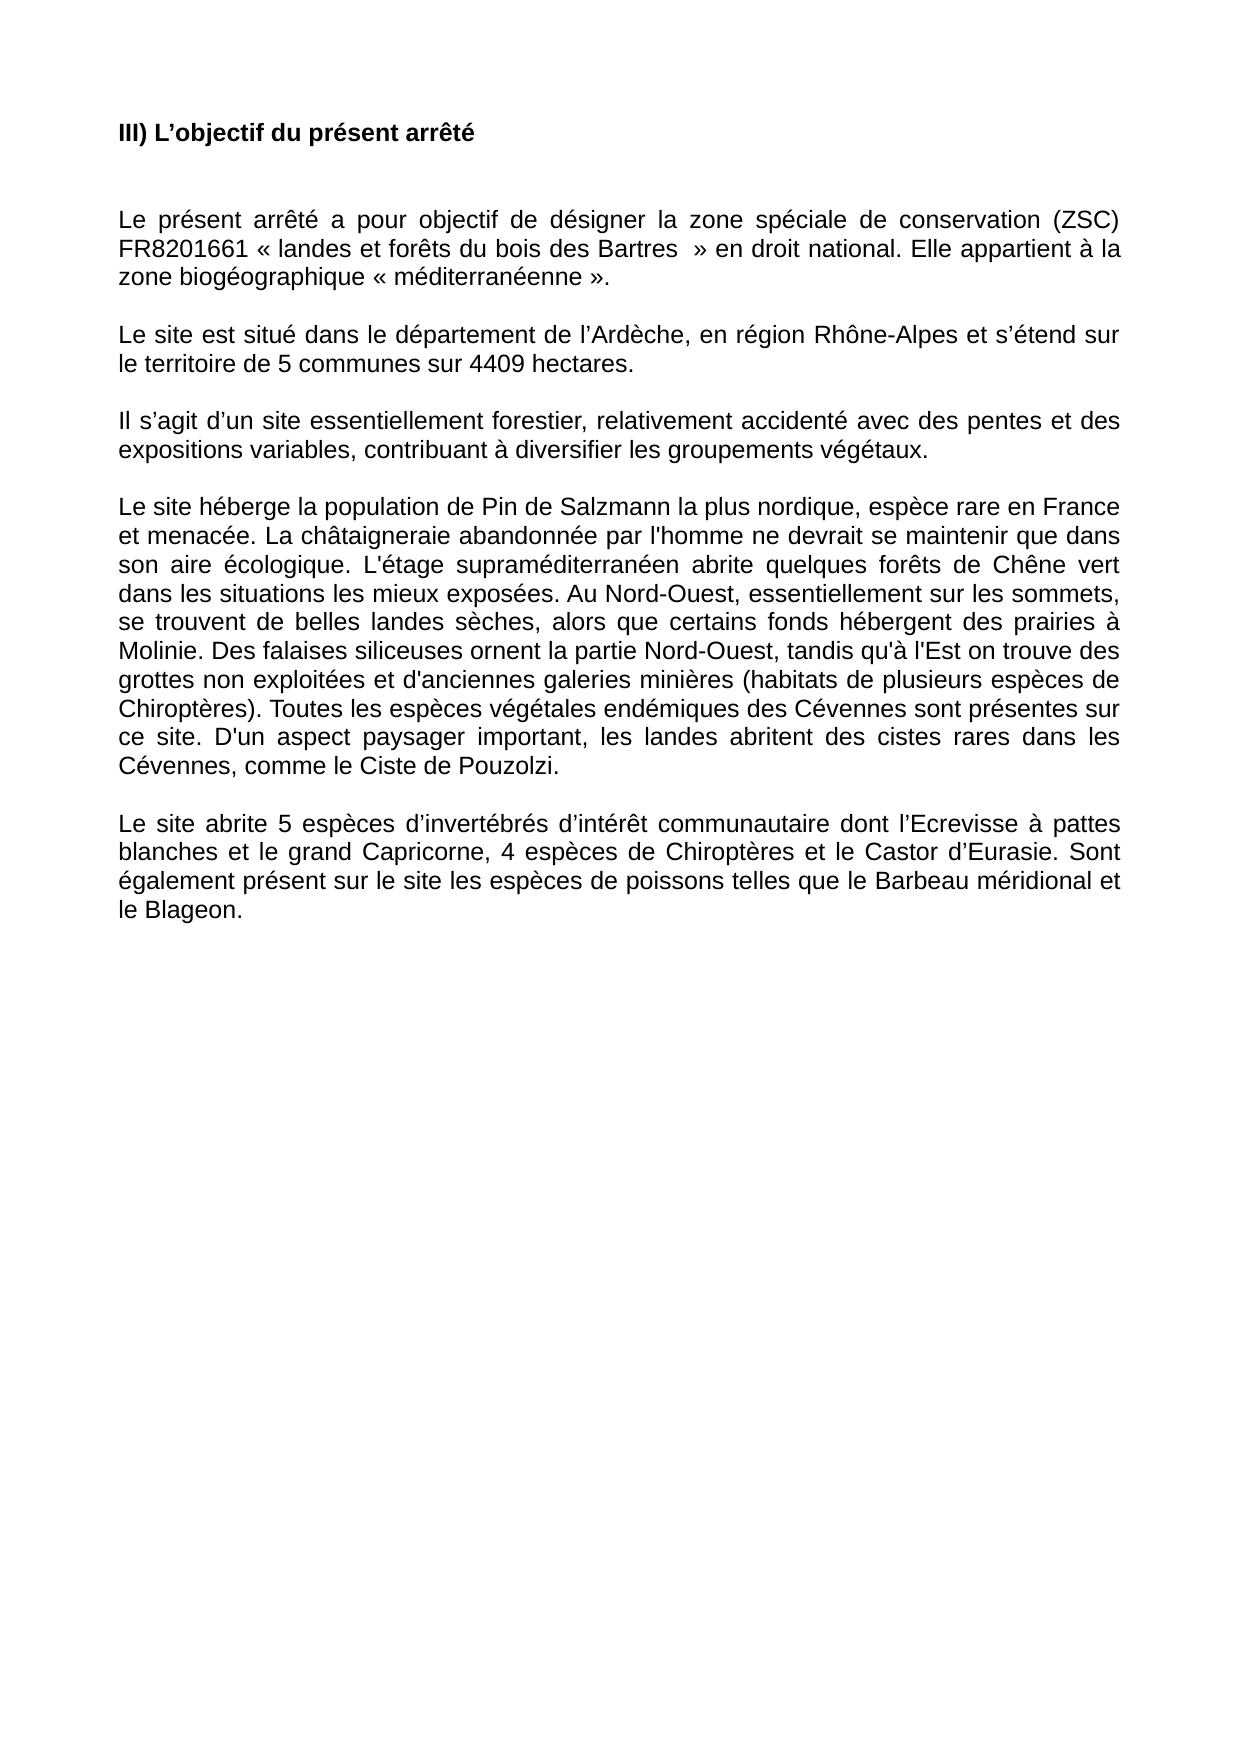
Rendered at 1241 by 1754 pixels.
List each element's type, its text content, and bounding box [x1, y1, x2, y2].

text Le site héberge la population de Pin de Salzmann la plus nordique, espèce rare en France et menacée. La châtaigneraie abandonnée par l'homme ne devrait se maintenir que dans son aire écologique. L'étage supraméditerranéen abrite quelques forêts de Chêne vert dans les situations les mieux exposées. Au Nord-Ouest, essentiellement sur les sommets, se trouvent de belles landes sèches, alors que certains fonds hébergent des prairies à Molinie. Des falaises siliceuses ornent la partie Nord-Ouest, tandis qu'à l'Est on trouve des grottes non exploitées et d'anciennes galeries minières (habitats de plusieurs espèces de Chiroptères). Toutes les espèces végétales endémiques des Cévennes sont présentes sur ce site. D'un aspect paysager important, les landes abritent des cistes rares dans les Cévennes, comme le Ciste de Pouzolzi. [118, 492, 1122, 780]
text Le site est situé dans le département de l’Ardèche, en région Rhône-Alpes et s’étend sur le territoire de 5 communes sur 4409 hectares. [118, 320, 1122, 377]
text Le site abrite 5 espèces d’invertébrés d’intérêt communautaire dont l’Ecrevisse à pattes blanches et le grand Capricorne, 4 espèces de Chiroptères et le Castor d’Eurasie. Sont également présent sur le site les espèces de poissons telles que le Barbeau méridional et le Blageon. [118, 808, 1122, 923]
text III) L’objectif du présent arrêté [118, 118, 1122, 147]
text Il s’agit d’un site essentiellement forestier, relativement accidenté avec des pentes et des expositions variables, contribuant à diversifier les groupements végétaux. [118, 406, 1122, 463]
text Le présent arrêté a pour objectif de désigner la zone spéciale de conservation (ZSC) FR8201661 « landes et forêts du bois des Bartres » en droit national. Elle appartient à la zone biogéographique « méditerranéenne ». [118, 205, 1122, 291]
